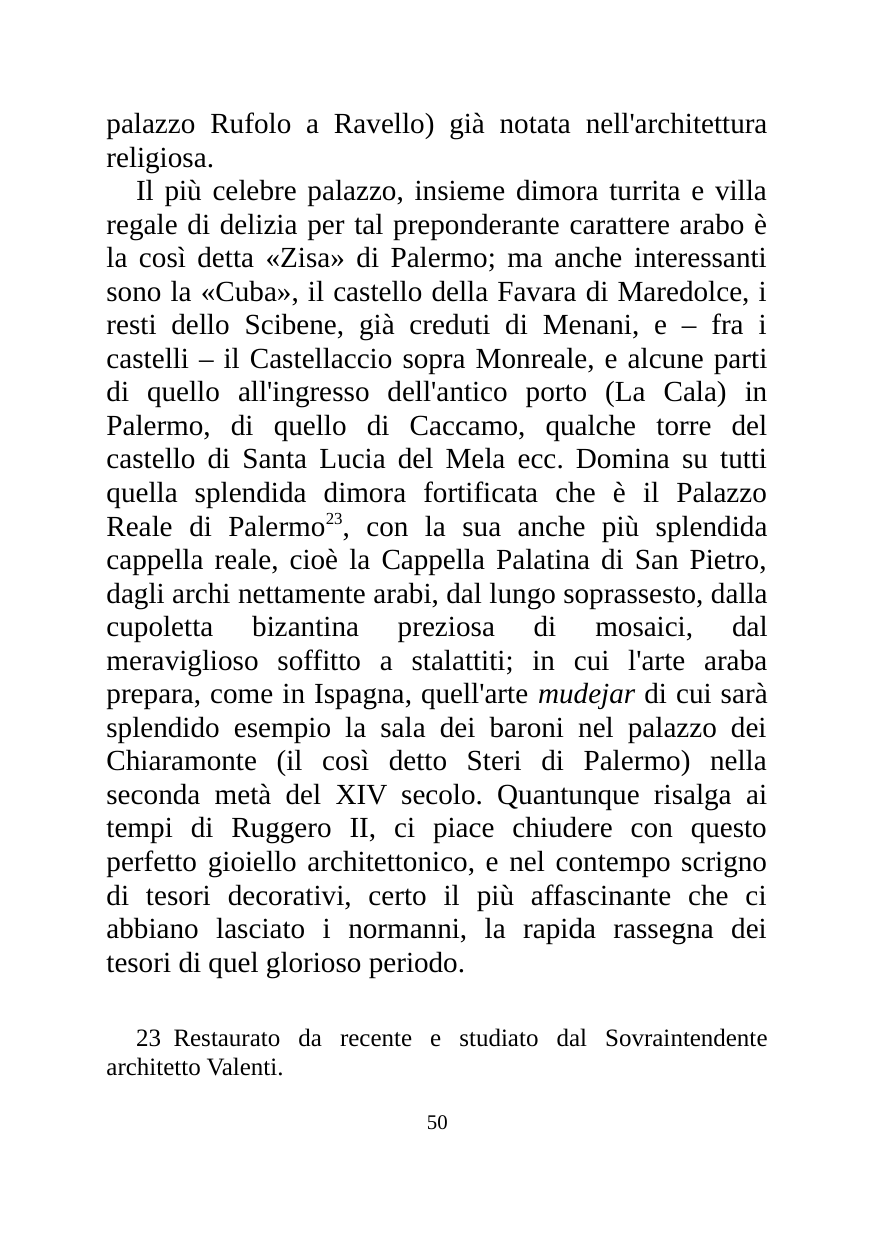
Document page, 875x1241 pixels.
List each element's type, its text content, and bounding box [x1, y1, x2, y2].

text Restaurato da recente e studiato dal Sovraintendente architetto Valenti. [106, 1023, 768, 1080]
text palazzo Rufolo a Ravello) già notata nell'architettura religiosa. [106, 106, 768, 173]
text Il più celebre palazzo, insieme dimora turrita e villa regale di delizia per tal preponderante carattere arabo è la così detta «Zisa» di Palermo; ma anche interessanti sono la «Cuba», il castello della Favara di Maredolce, i resti dello Scibene, già creduti di Menani, e – fra i castelli – il Castellaccio sopra Monreale, e alcune parti di quello all'ingresso dell'antico porto (La Cala) in Palermo, di quello di Caccamo, qualche torre del castello di Santa Lucia del Mela ecc. Domina su tutti quella splendida dimora fortificata che è il Palazzo Reale di Palermo, con la sua anche più splendida cappella reale, cioè la Cappella Palatina di San Pietro, dagli archi nettamente arabi, dal lungo soprassesto, dalla cupoletta bizantina preziosa di mosaici, dal meraviglioso soffitto a stalattiti; in cui l'arte araba prepara, come in Ispagna, quell'arte mudejar di cui sarà splendido esempio la sala dei baroni nel palazzo dei Chiaramonte (il così detto Steri di Palermo) nella seconda metà del XIV secolo. Quantunque risalga ai tempi di Ruggero II, ci piace chiudere con questo perfetto gioiello architettonico, e nel contempo scrigno di tesori decorativi, certo il più affascinante che ci abbiano lasciato i normanni, la rapida rassegna dei tesori di quel glorioso periodo. [106, 173, 768, 978]
